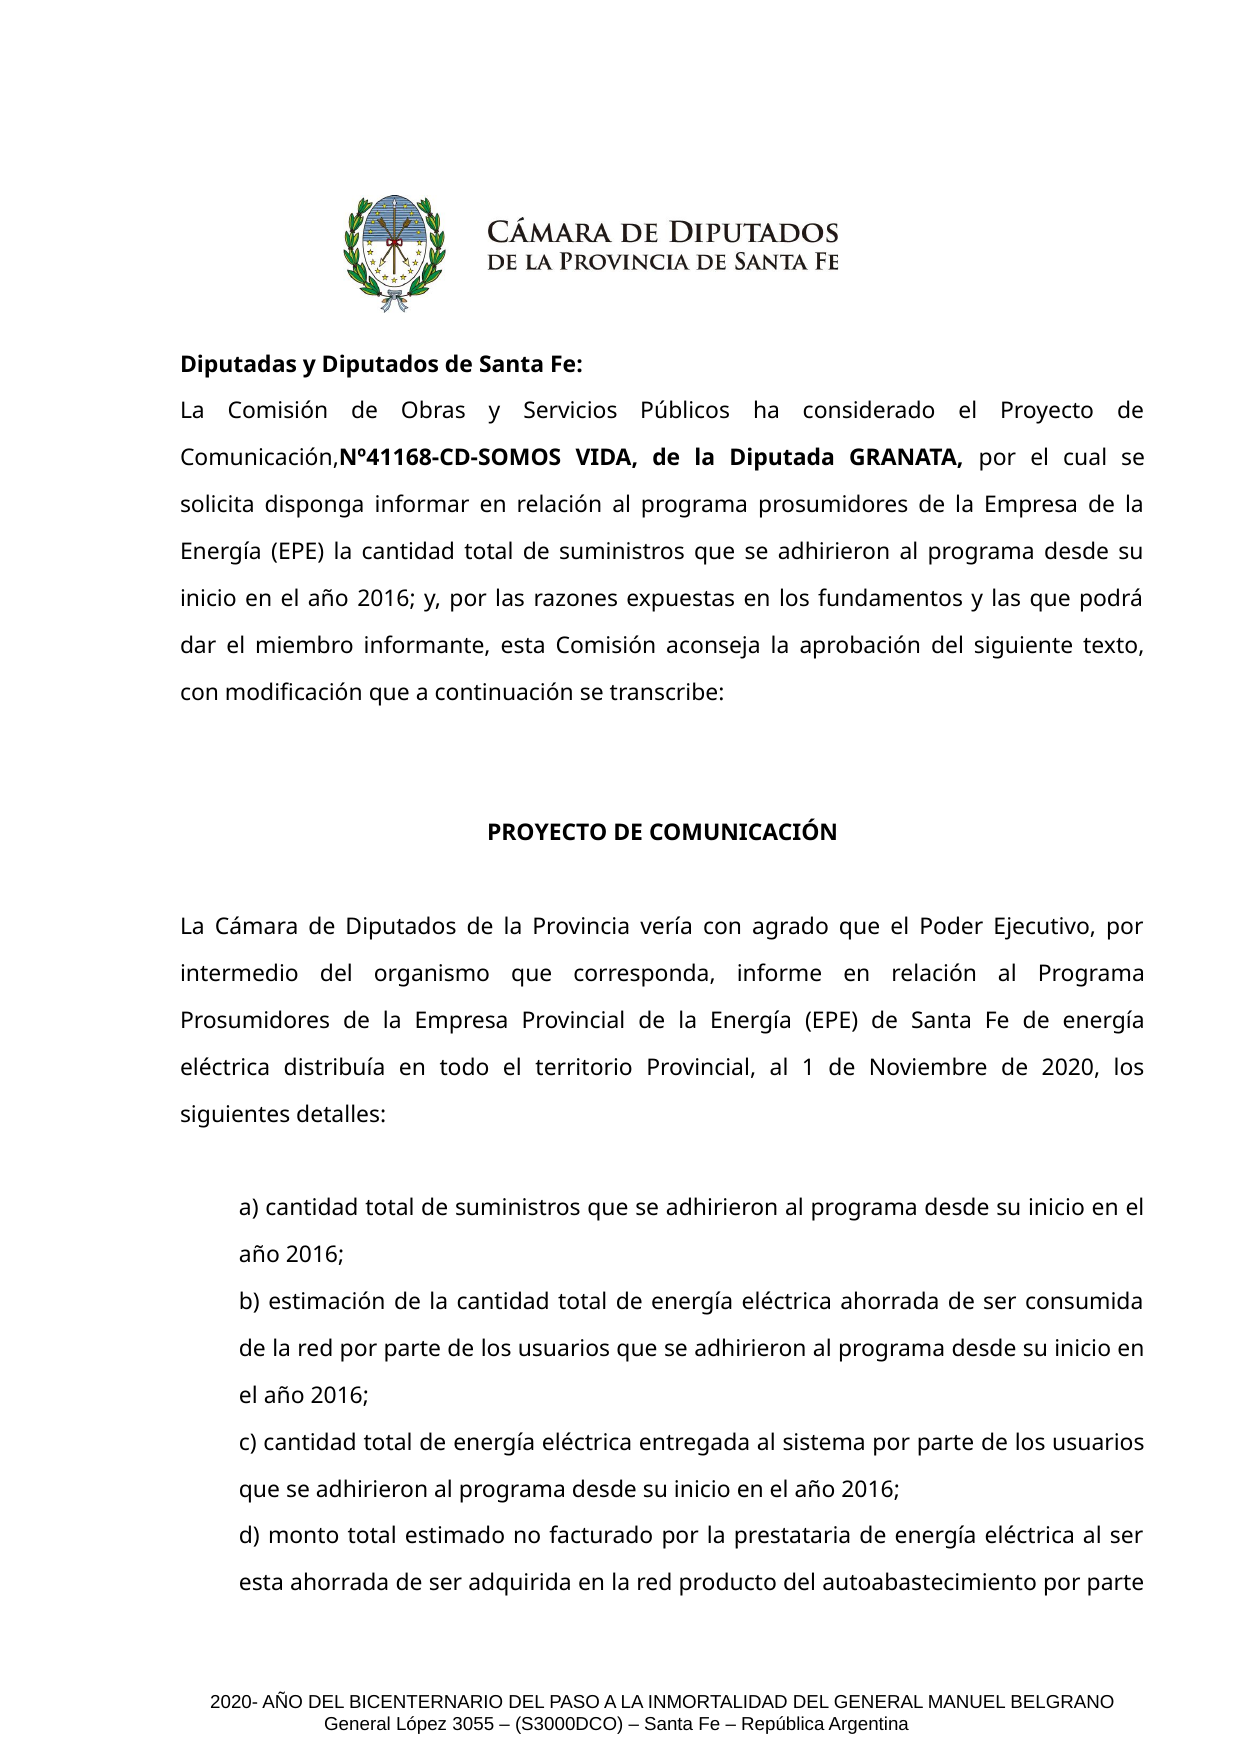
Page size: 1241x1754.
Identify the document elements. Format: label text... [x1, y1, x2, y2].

list PROYECTO DE COMUNICACIÓN [180, 816, 1145, 847]
list d) monto total estimado no facturado por la prestataria de energía eléctrica al ser esta ahorrada de ser adquirida en la red producto del autoabastecimiento por parte [239, 1519, 1145, 1597]
list La Comisión de Obras y Servicios Públicos ha considerado el Proyecto de Comunicación,Nº41168-CD-SOMOS VIDA, de la Diputada GRANATA, por el cual se solicita disponga informar en relación al programa prosumidores de la Empresa de la Energía (EPE) la cantidad total de suministros que se adhirieron al programa desde su inicio en el año 2016; y, por las razones expuestas en los fundamentos y las que podrá dar el miembro informante, esta Comisión aconseja la aprobación del siguiente texto, con modificación que a continuación se transcribe: [180, 394, 1145, 707]
list b) estimación de la cantidad total de energía eléctrica ahorrada de ser consumida de la red por parte de los usuarios que se adhirieron al programa desde su inicio en el año 2016; [239, 1285, 1145, 1410]
picture [343, 195, 839, 317]
list c) cantidad total de energía eléctrica entregada al sistema por parte de los usuarios que se adhirieron al programa desde su inicio en el año 2016; [239, 1426, 1145, 1504]
list Diputadas y Diputados de Santa Fe: [180, 347, 1145, 379]
list a) cantidad total de suministros que se adhirieron al programa desde su inicio en el año 2016; [239, 1191, 1145, 1269]
list La Cámara de Diputados de la Provincia vería con agrado que el Poder Ejecutivo, por intermedio del organismo que corresponda, informe en relación al Programa Prosumidores de la Empresa Provincial de la Energía (EPE) de Santa Fe de energía eléctrica distribuía en todo el territorio Provincial, al 1 de Noviembre de 2020, los siguientes detalles: [180, 910, 1145, 1129]
